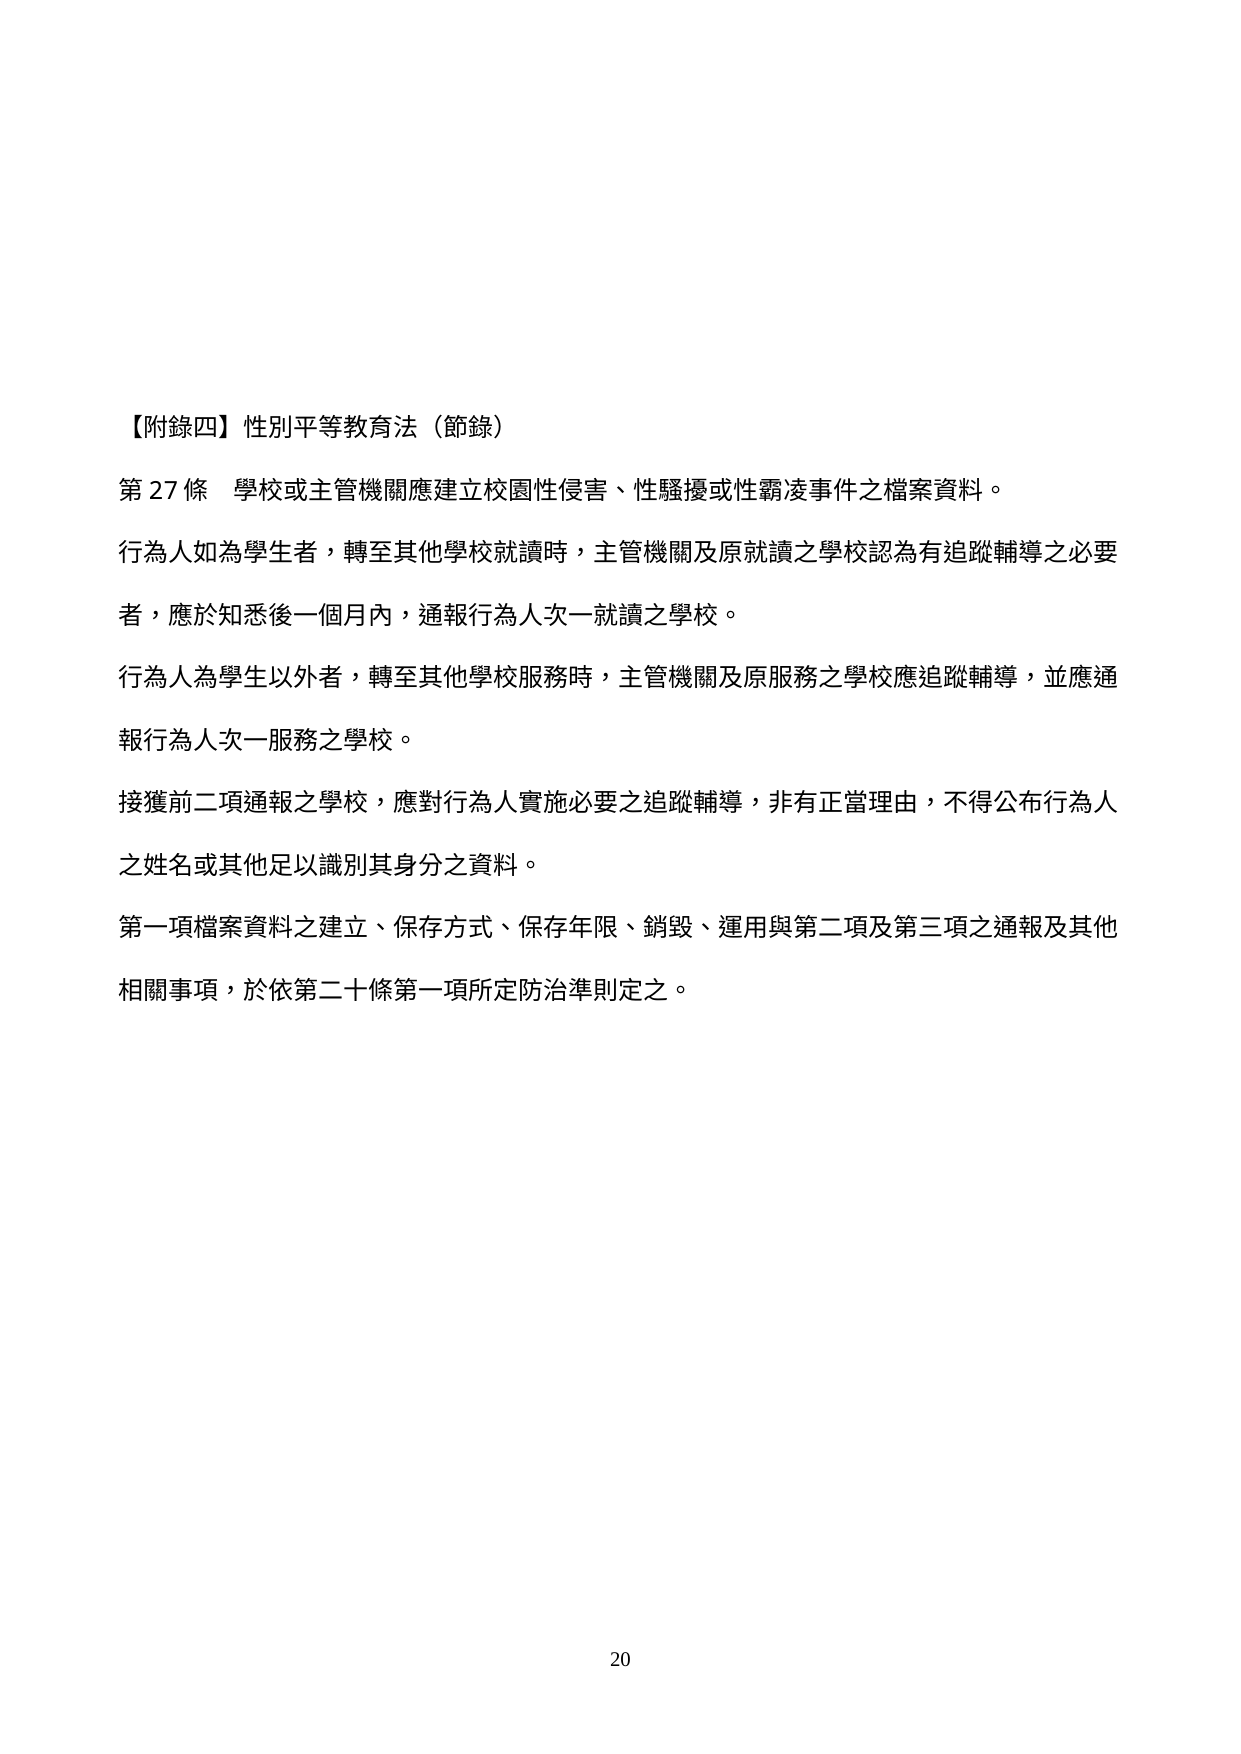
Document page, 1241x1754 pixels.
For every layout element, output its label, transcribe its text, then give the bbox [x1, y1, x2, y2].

text 第27條 學校或主管機關應建立校園性侵害、性騷擾或性霸凌事件之檔案資料。 [118, 447, 1122, 509]
text 行為人為學生以外者，轉至其他學校服務時，主管機關及原服務之學校應追蹤輔導，並應通報行為人次一服務之學校。 [118, 634, 1122, 759]
text 行為人如為學生者，轉至其他學校就讀時，主管機關及原就讀之學校認為有追蹤輔導之必要者，應於知悉後一個月內，通報行為人次一就讀之學校。 [118, 509, 1122, 634]
text 【附錄四】性別平等教育法（節錄） [118, 384, 1122, 447]
text 第一項檔案資料之建立、保存方式、保存年限、銷毀、運用與第二項及第三項之通報及其他相關事項，於依第二十條第一項所定防治準則定之。 [118, 884, 1122, 1009]
text 接獲前二項通報之學校，應對行為人實施必要之追蹤輔導，非有正當理由，不得公布行為人之姓名或其他足以識別其身分之資料。 [118, 759, 1122, 884]
